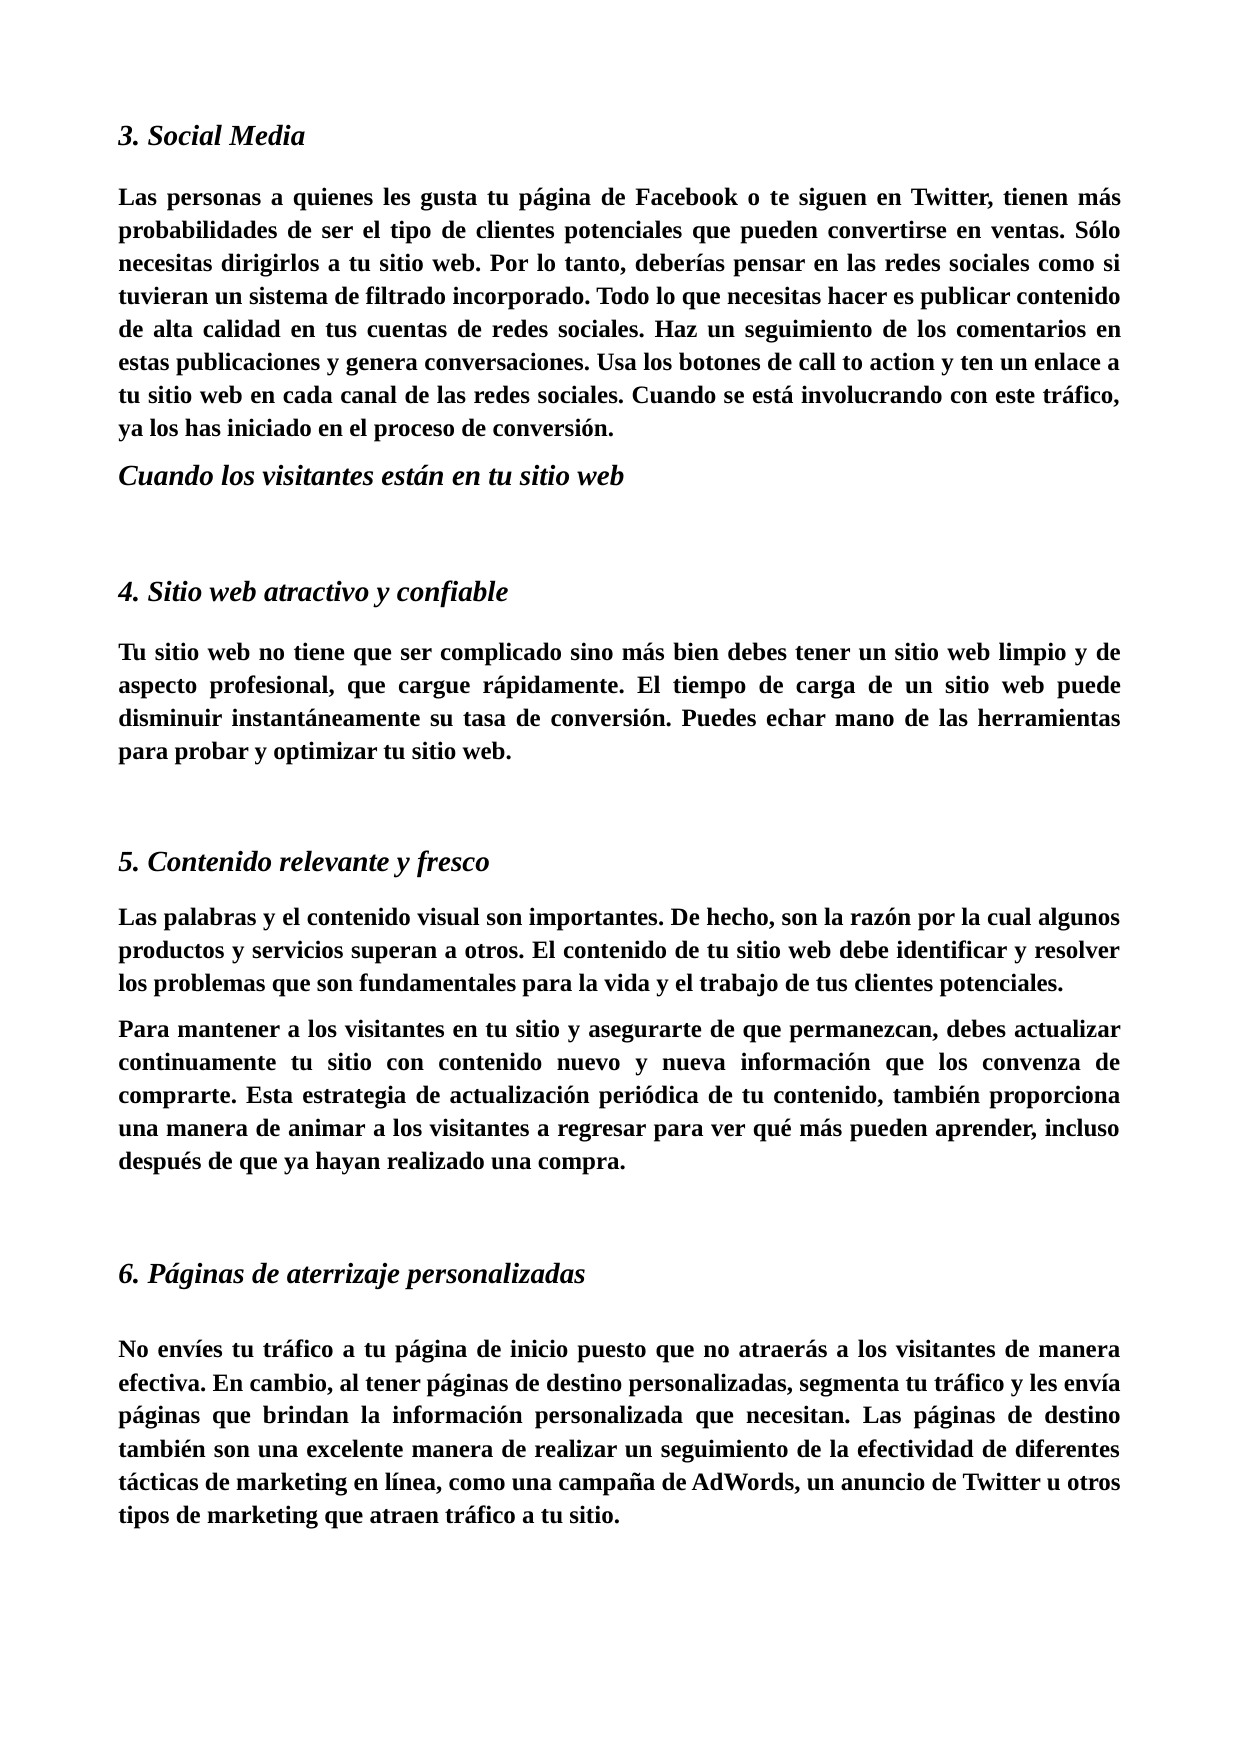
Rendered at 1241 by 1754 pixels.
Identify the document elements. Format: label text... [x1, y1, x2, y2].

subtitle 6. Páginas de aterrizaje personalizadas [118, 1256, 1122, 1289]
subtitle Tu sitio web no tiene que ser complicado sino más bien debes tener un sitio web limpio y de aspecto profesional, que cargue rápidamente. El tiempo de carga de un sitio web puede disminuir instantáneamente su tasa de conversión. Puedes echar mano de las herramientas para probar y optimizar tu sitio web. [118, 637, 1122, 765]
subtitle 4. Sitio web atractivo y confiable [118, 574, 1122, 607]
subtitle No envíes tu tráfico a tu página de inicio puesto que no atraerás a los visitantes de manera efectiva. En cambio, al tener páginas de destino personalizadas, segmenta tu tráfico y les envía páginas que brindan la información personalizada que necesitan. Las páginas de destino también son una excelente manera de realizar un seguimiento de la efectividad de diferentes tácticas de marketing en línea, como una campaña de AdWords, un anuncio de Twitter u otros tipos de marketing que atraen tráfico a tu sitio. [118, 1334, 1122, 1528]
subtitle 5. Contenido relevante y fresco [118, 844, 1122, 877]
text Cuando los visitantes están en tu sitio web [118, 458, 1122, 492]
subtitle Las personas a quienes les gusta tu página de Facebook o te siguen en Twitter, tienen más probabilidades de ser el tipo de clientes potenciales que pueden convertirse en ventas. Sólo necesitas dirigirlos a tu sitio web. Por lo tanto, deberías pensar en las redes sociales como si tuvieran un sistema de filtrado incorporado. Todo lo que necesitas hacer es publicar contenido de alta calidad en tus cuentas de redes sociales. Haz un seguimiento de los comentarios en estas publicaciones y genera conversaciones. Usa los botones de call to action y ten un enlace a tu sitio web en cada canal de las redes sociales. Cuando se está involucrando con este tráfico, ya los has iniciado en el proceso de conversión. [118, 182, 1122, 442]
text Para mantener a los visitantes en tu sitio y asegurarte de que permanezcan, debes actualizar continuamente tu sitio con contenido nuevo y nueva información que los convenza de comprarte. Esta estrategia de actualización periódica de tu contenido, también proporciona una manera de animar a los visitantes a regresar para ver qué más pueden aprender, incluso después de que ya hayan realizado una compra. [118, 1014, 1122, 1175]
subtitle Las palabras y el contenido visual son importantes. De hecho, son la razón por la cual algunos productos y servicios superan a otros. El contenido de tu sitio web debe identificar y resolver los problemas que son fundamentales para la vida y el trabajo de tus clientes potenciales. [118, 902, 1122, 997]
subtitle 3. Social Media [118, 118, 1122, 152]
